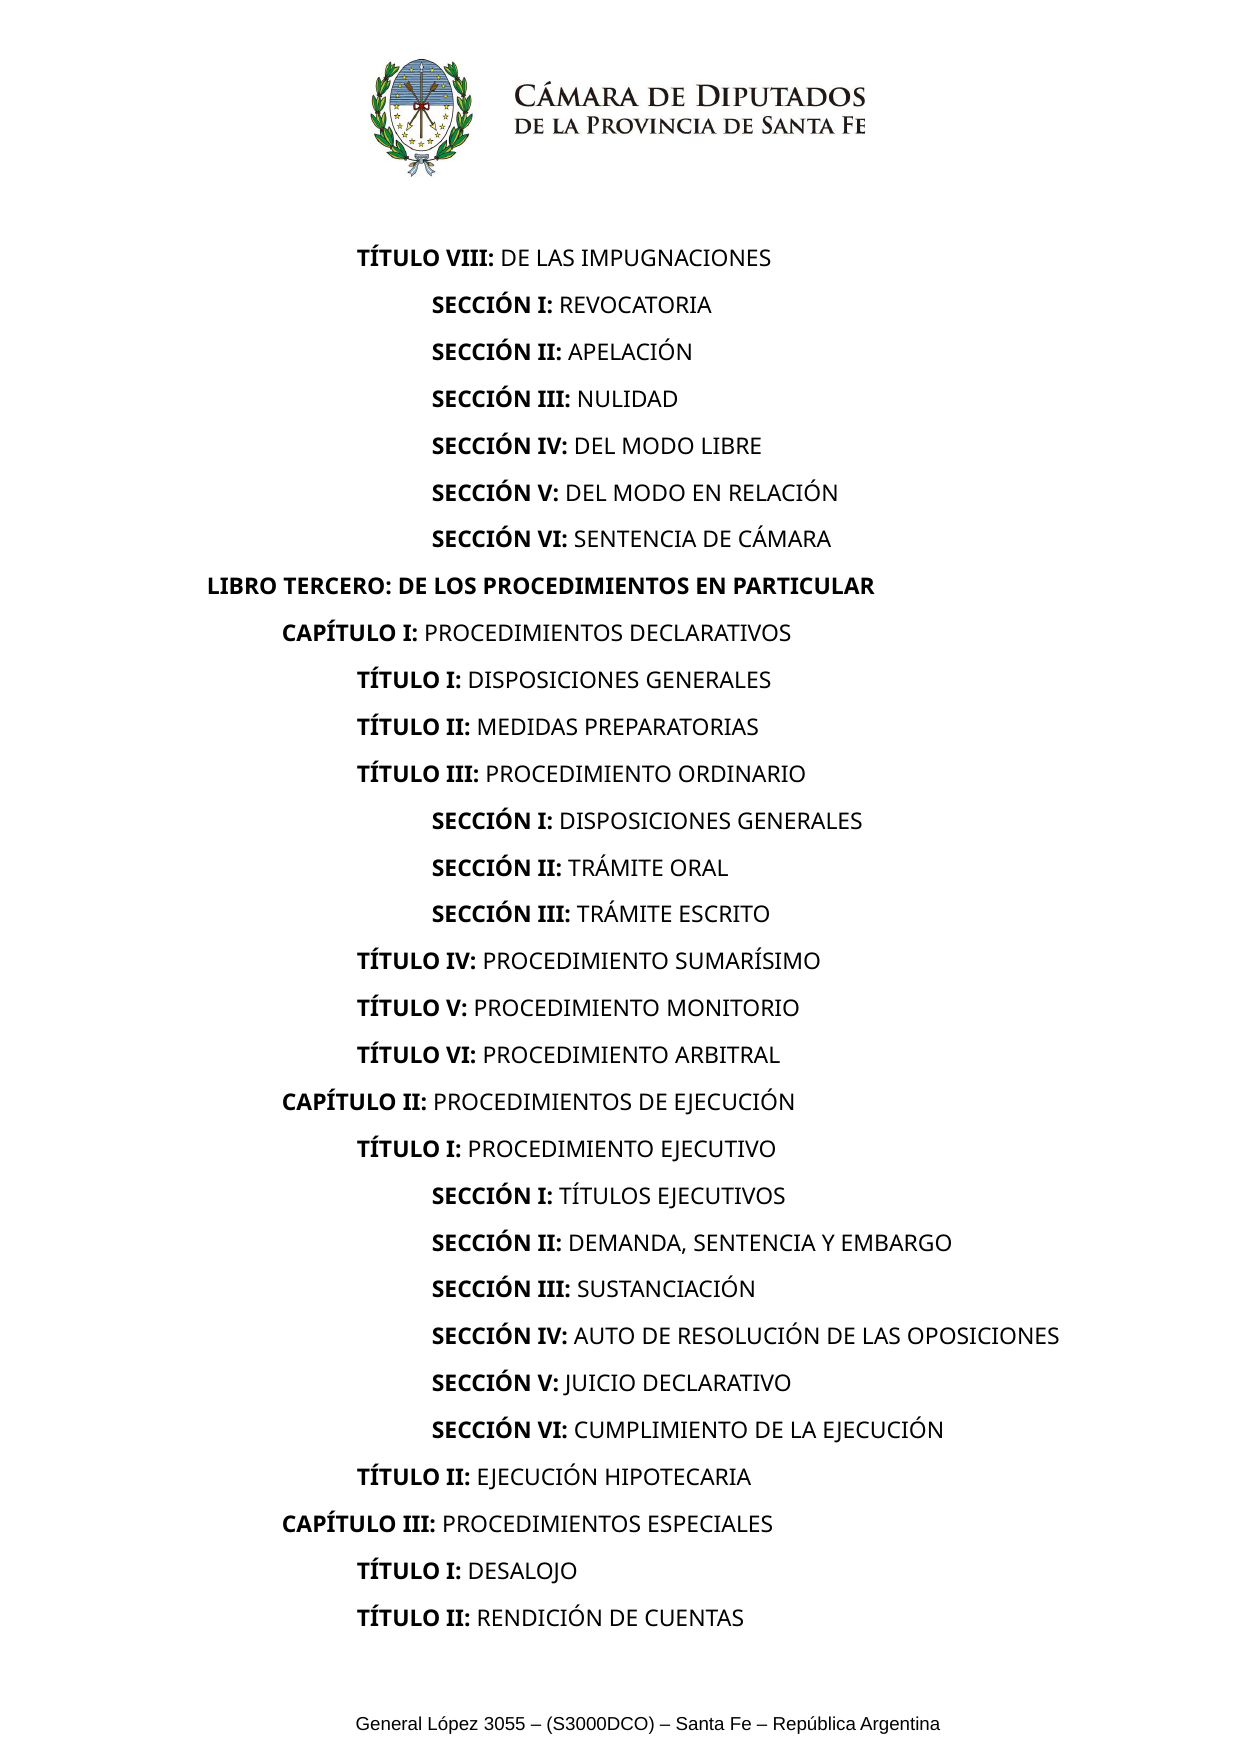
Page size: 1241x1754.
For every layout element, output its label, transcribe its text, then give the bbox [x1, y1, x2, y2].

text TÍTULO VI: PROCEDIMIENTO ARBITRAL [207, 1039, 1181, 1070]
text TÍTULO I: DISPOSICIONES GENERALES [207, 664, 1181, 695]
text TÍTULO I: PROCEDIMIENTO EJECUTIVO [207, 1133, 1181, 1164]
text CAPÍTULO III: PROCEDIMIENTOS ESPECIALES [207, 1508, 1181, 1539]
text TÍTULO VIII: DE LAS IMPUGNACIONES [207, 242, 1181, 273]
text TÍTULO I: DESALOJO [207, 1555, 1181, 1586]
subtitle LIBRO TERCERO: DE LOS PROCEDIMIENTOS EN PARTICULAR [207, 570, 1181, 602]
text SECCIÓN IV: DEL MODO LIBRE [207, 430, 1181, 461]
text SECCIÓN II: DEMANDA, SENTENCIA Y EMBARGO [207, 1227, 1181, 1258]
text SECCIÓN IV: AUTO DE RESOLUCIÓN DE LAS OPOSICIONES [207, 1320, 1181, 1352]
text TÍTULO II: MEDIDAS PREPARATORIAS [207, 711, 1181, 742]
text SECCIÓN I: TÍTULOS EJECUTIVOS [207, 1180, 1181, 1211]
text TÍTULO IV: PROCEDIMIENTO SUMARÍSIMO [207, 945, 1181, 977]
text SECCIÓN II: APELACIÓN [207, 336, 1181, 367]
text SECCIÓN VI: SENTENCIA DE CÁMARA [207, 523, 1181, 555]
text TÍTULO V: PROCEDIMIENTO MONITORIO [207, 992, 1181, 1023]
text TÍTULO III: PROCEDIMIENTO ORDINARIO [207, 758, 1181, 789]
text SECCIÓN II: TRÁMITE ORAL [207, 852, 1181, 883]
text CAPÍTULO II: PROCEDIMIENTOS DE EJECUCIÓN [207, 1086, 1181, 1117]
text SECCIÓN III: NULIDAD [207, 383, 1181, 414]
text SECCIÓN V: DEL MODO EN RELACIÓN [207, 477, 1181, 508]
text SECCIÓN VI: CUMPLIMIENTO DE LA EJECUCIÓN [207, 1414, 1181, 1445]
picture [370, 59, 866, 181]
text SECCIÓN I: DISPOSICIONES GENERALES [207, 805, 1181, 836]
text TÍTULO II: EJECUCIÓN HIPOTECARIA [207, 1461, 1181, 1492]
text SECCIÓN V: JUICIO DECLARATIVO [207, 1367, 1181, 1398]
text CAPÍTULO I: PROCEDIMIENTOS DECLARATIVOS [207, 617, 1181, 648]
text SECCIÓN III: SUSTANCIACIÓN [207, 1273, 1181, 1305]
text TÍTULO II: RENDICIÓN DE CUENTAS [207, 1602, 1181, 1633]
text SECCIÓN I: REVOCATORIA [207, 289, 1181, 320]
text SECCIÓN III: TRÁMITE ESCRITO [207, 898, 1181, 930]
